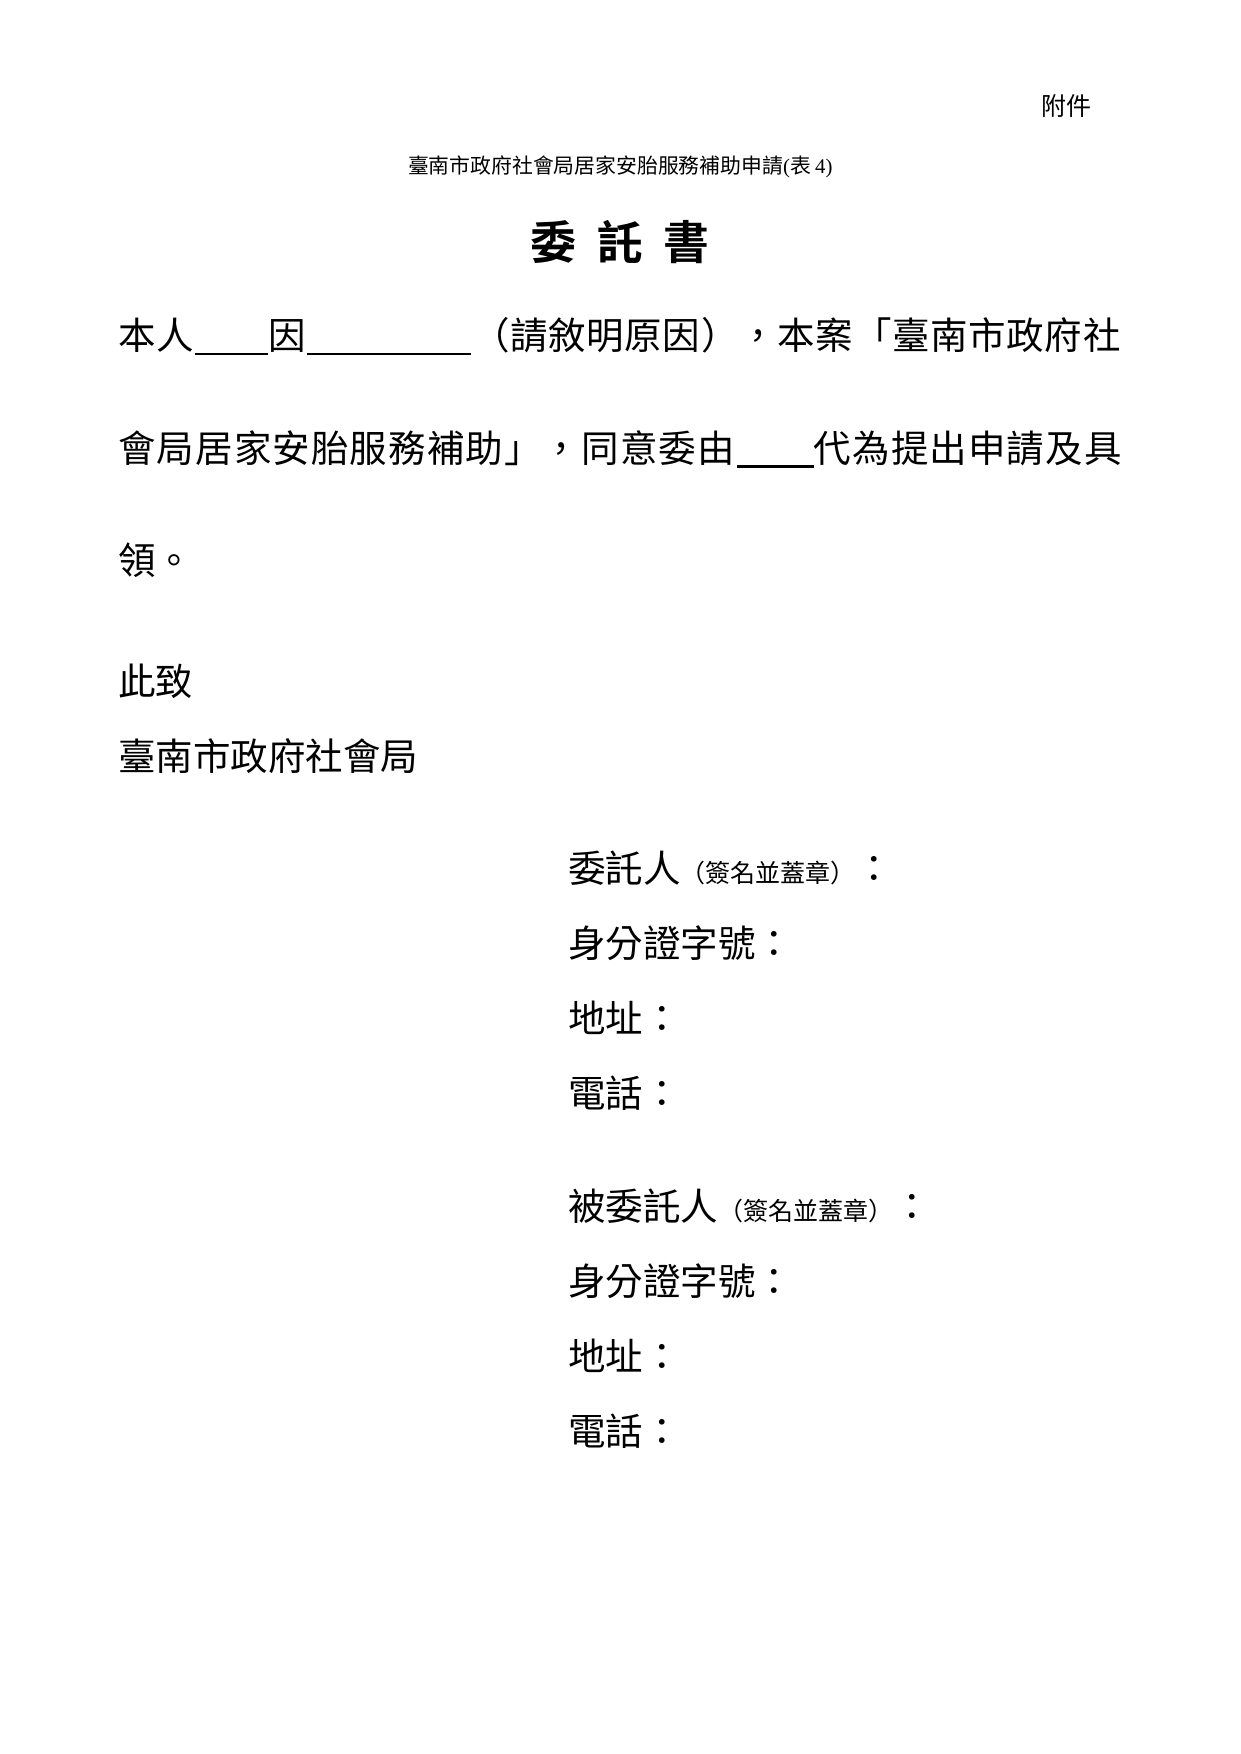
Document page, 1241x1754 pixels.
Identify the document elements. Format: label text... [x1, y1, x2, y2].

text 地址： [568, 979, 1122, 1054]
text 地址： [568, 1317, 1122, 1392]
text 電話： [568, 1054, 1122, 1129]
text 身分證字號： [568, 904, 1122, 979]
text 電話： [568, 1392, 1122, 1467]
text 委 託 書 [118, 202, 1122, 277]
text 本人 因 （請敘明原因），本案「臺南市政府社會局居家安胎服務補助」，同意委由 代為提出申請及具領。 [118, 296, 1122, 596]
text 此致 [118, 642, 1122, 717]
text 臺南市政府社會局居家安胎服務補助申請(表4) [118, 146, 1122, 183]
text 身分證字號： [568, 1242, 1122, 1317]
text 委託人（簽名並蓋章）： [568, 829, 1122, 904]
text 被委託人（簽名並蓋章）： [568, 1167, 1122, 1242]
text 附件 [1025, 86, 1107, 122]
text 臺南市政府社會局 [118, 717, 1122, 792]
